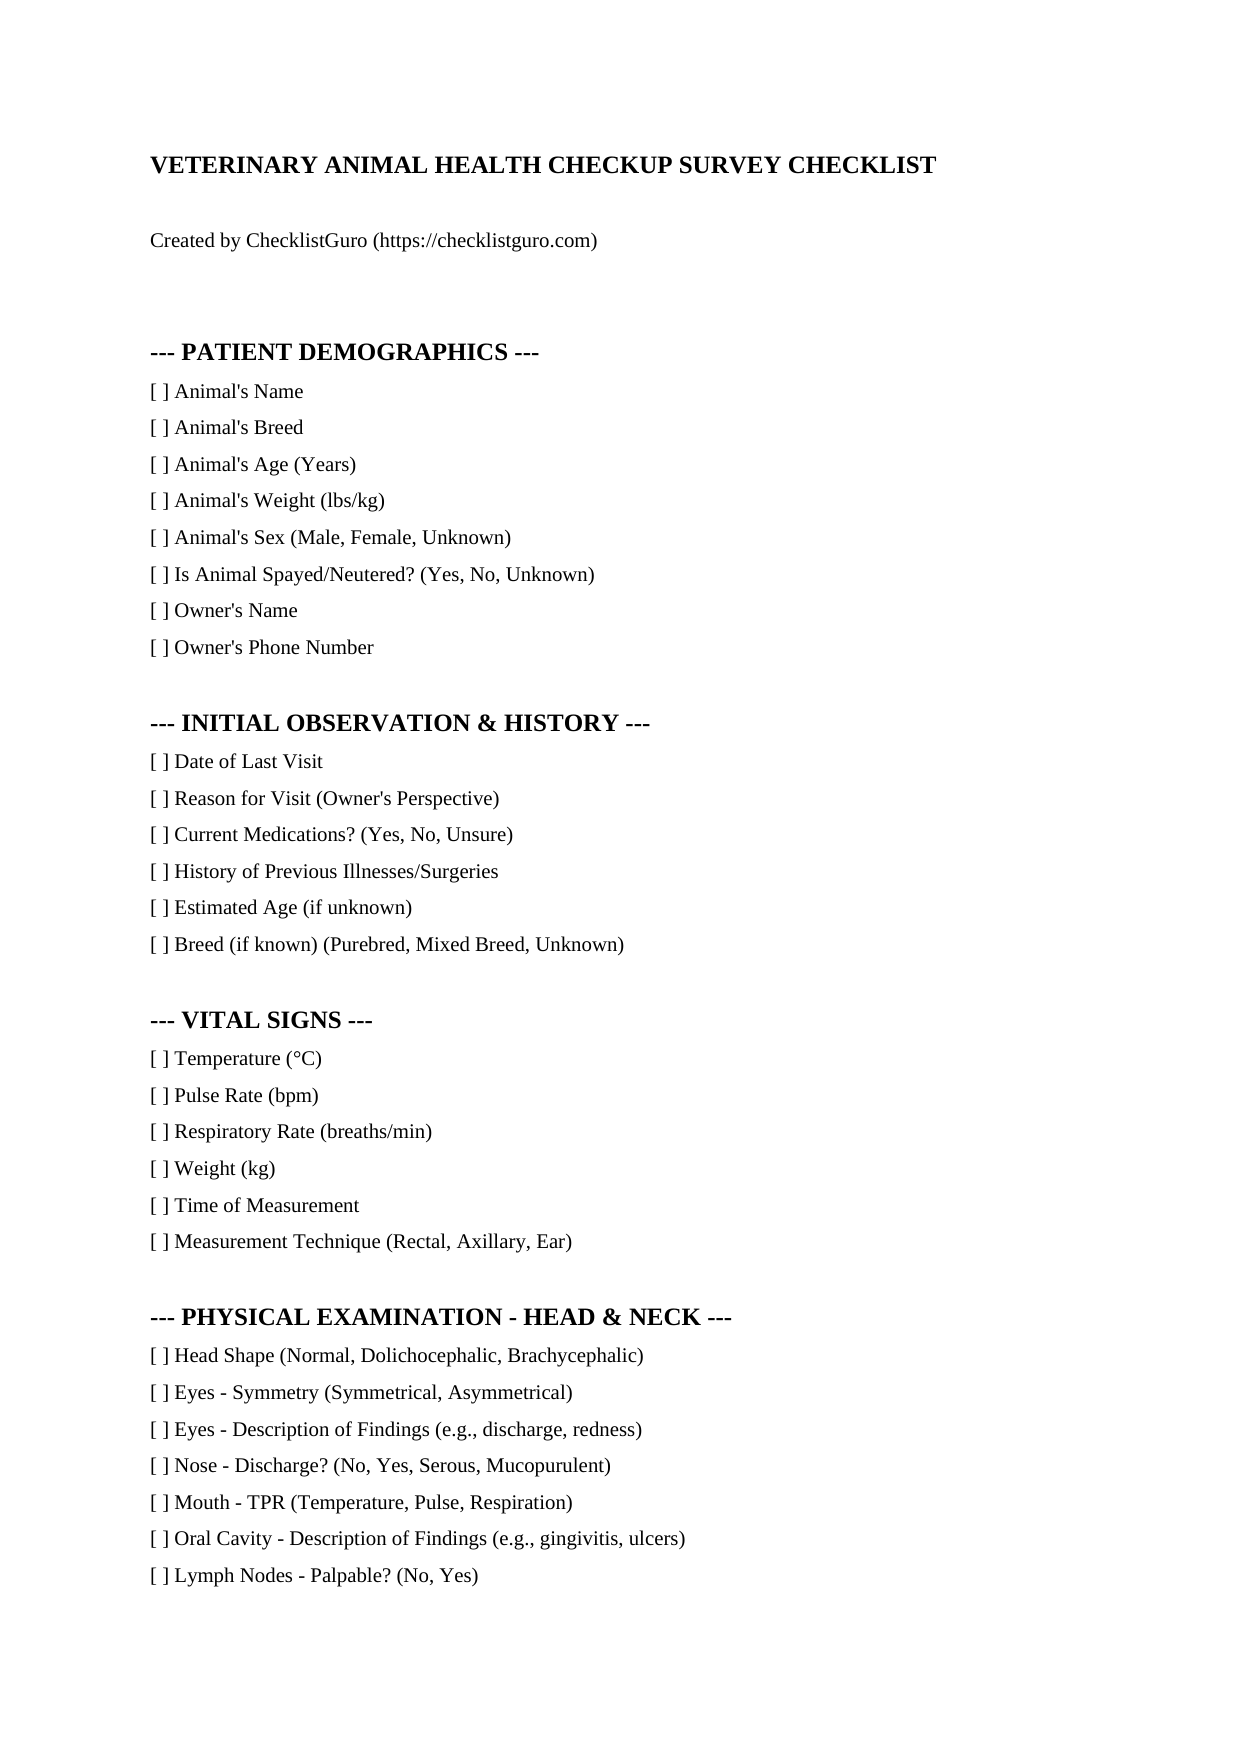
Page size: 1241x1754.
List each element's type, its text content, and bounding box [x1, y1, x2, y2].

text [ ] Pulse Rate (bpm) [150, 1083, 1090, 1107]
text --- VITAL SIGNS --- [150, 1005, 1090, 1034]
text [ ] Weight (kg) [150, 1156, 1090, 1180]
text [ ] Mouth - TPR (Temperature, Pulse, Respiration) [150, 1490, 1090, 1514]
text [ ] Eyes - Description of Findings (e.g., discharge, redness) [150, 1417, 1090, 1441]
text [ ] Measurement Technique (Rectal, Axillary, Ear) [150, 1229, 1090, 1253]
text [ ] Animal's Weight (lbs/kg) [150, 488, 1090, 512]
text [ ] Nose - Discharge? (No, Yes, Serous, Mucopurulent) [150, 1453, 1090, 1477]
text [ ] Lymph Nodes - Palpable? (No, Yes) [150, 1563, 1090, 1587]
text [ ] Respiratory Rate (breaths/min) [150, 1119, 1090, 1143]
text [ ] Owner's Name [150, 598, 1090, 622]
text --- INITIAL OBSERVATION & HISTORY --- [150, 708, 1090, 737]
text [ ] Current Medications? (Yes, No, Unsure) [150, 822, 1090, 846]
text [ ] Temperature (°C) [150, 1046, 1090, 1070]
text VETERINARY ANIMAL HEALTH CHECKUP SURVEY CHECKLIST [150, 150, 1090, 179]
text [ ] Animal's Age (Years) [150, 452, 1090, 476]
text [ ] Owner's Phone Number [150, 635, 1090, 659]
text [ ] Reason for Visit (Owner's Perspective) [150, 786, 1090, 810]
text --- PATIENT DEMOGRAPHICS --- [150, 337, 1090, 366]
text [ ] Breed (if known) (Purebred, Mixed Breed, Unknown) [150, 932, 1090, 956]
text [ ] Eyes - Symmetry (Symmetrical, Asymmetrical) [150, 1380, 1090, 1404]
text [ ] Is Animal Spayed/Neutered? (Yes, No, Unknown) [150, 562, 1090, 586]
text [ ] Head Shape (Normal, Dolichocephalic, Brachycephalic) [150, 1343, 1090, 1367]
text --- PHYSICAL EXAMINATION - HEAD & NECK --- [150, 1302, 1090, 1331]
text [ ] Date of Last Visit [150, 749, 1090, 773]
text Created by ChecklistGuro (https://checklistguro.com) [150, 228, 1090, 252]
text [ ] Animal's Breed [150, 415, 1090, 439]
text [ ] Time of Measurement [150, 1192, 1090, 1217]
text [ ] Animal's Name [150, 379, 1090, 403]
text [ ] Animal's Sex (Male, Female, Unknown) [150, 525, 1090, 549]
text [ ] Estimated Age (if unknown) [150, 895, 1090, 919]
text [ ] Oral Cavity - Description of Findings (e.g., gingivitis, ulcers) [150, 1526, 1090, 1550]
text [ ] History of Previous Illnesses/Surgeries [150, 859, 1090, 883]
